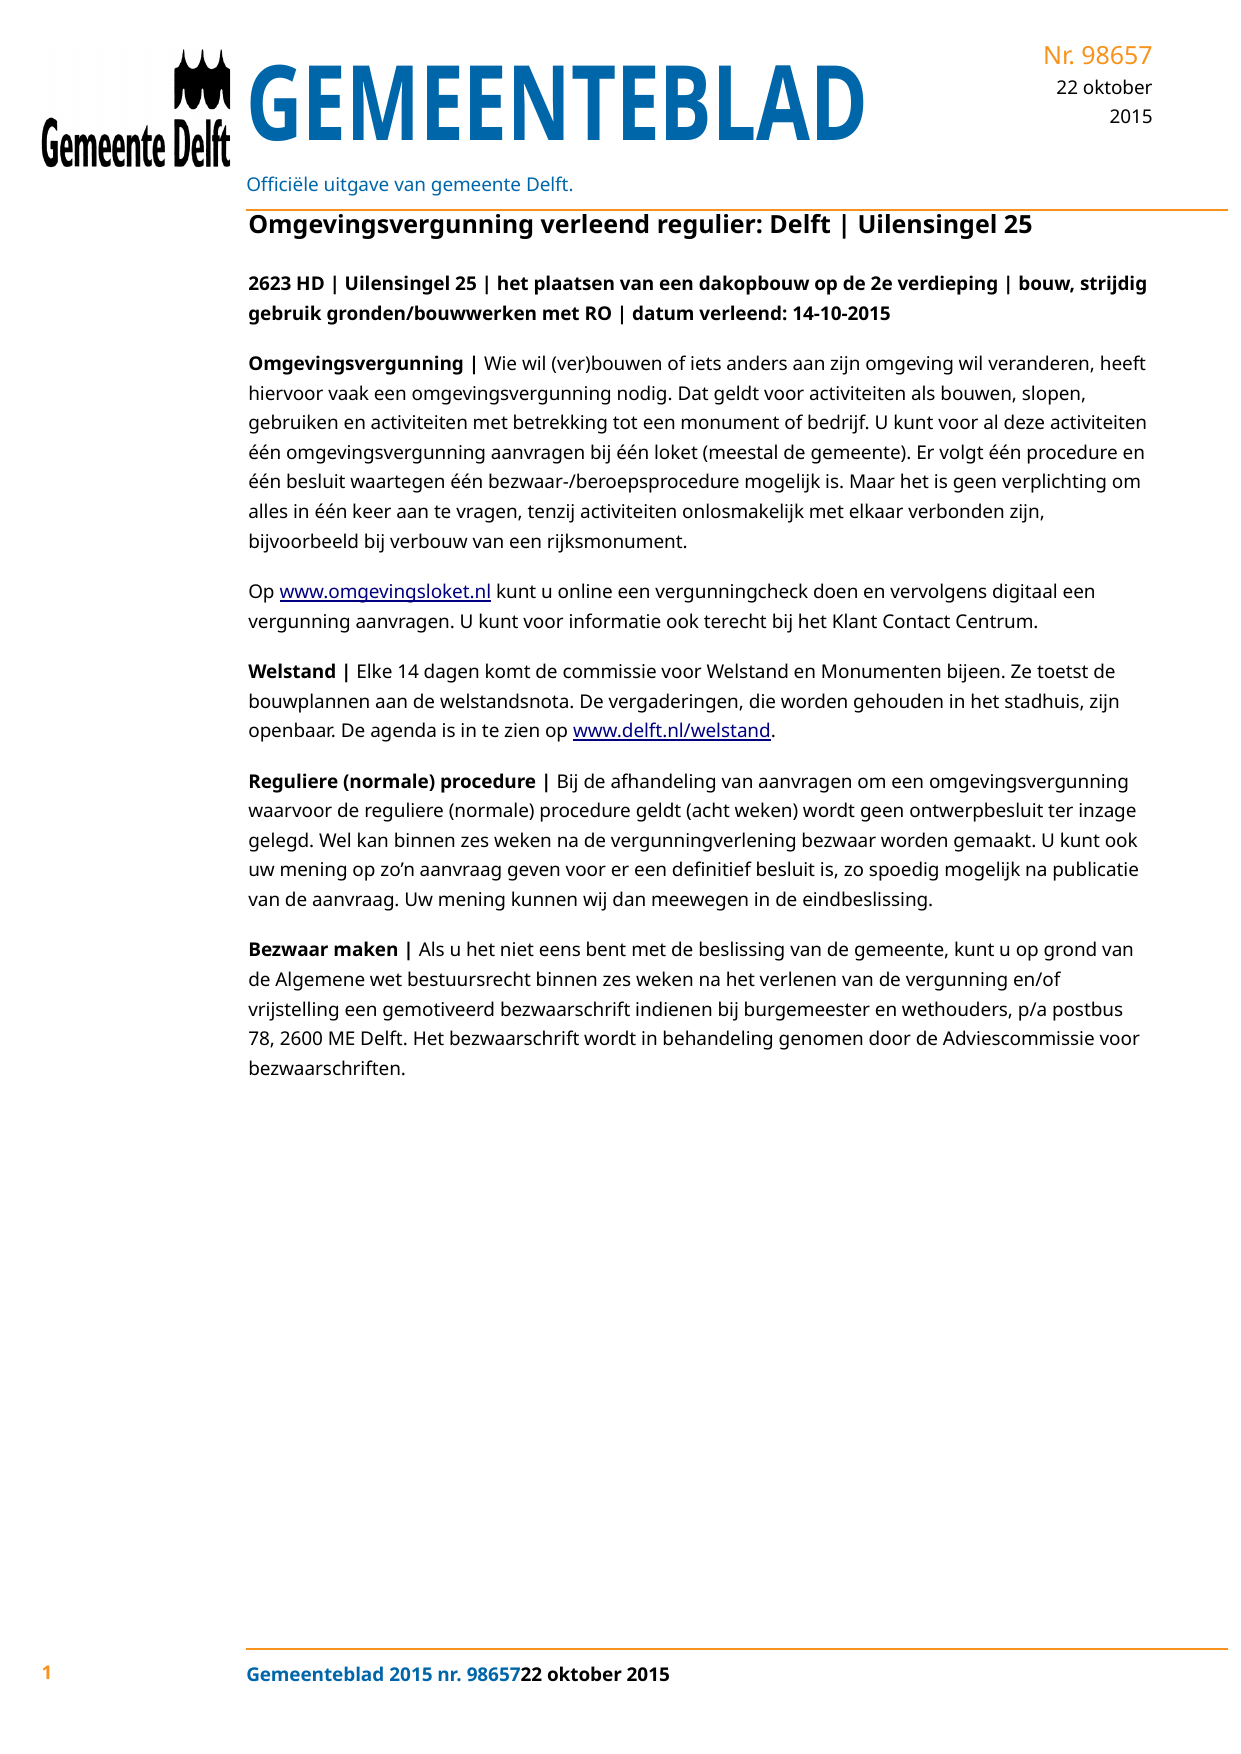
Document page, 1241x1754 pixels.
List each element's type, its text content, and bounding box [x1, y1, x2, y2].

text Omgevingsvergunning verleend regulier: Delft | Uilensingel 25 [248, 211, 1152, 241]
text Omgevingsvergunning | Wie wil (ver)bouwen of iets anders aan zijn omgeving wil veranderen, heeft hiervoor vaak een omgevingsvergunning nodig. Dat geldt voor activiteiten als bouwen, slopen, gebruiken en activiteiten met betrekking tot een monument of bedrijf. U kunt voor al deze activiteiten één omgevingsvergunning aanvragen bij één loket (meestal de gemeente). Er volgt één procedure en één besluit waartegen één bezwaar-/beroepsprocedure mogelijk is. Maar het is geen verplichting om alles in één keer aan te vragen, tenzij activiteiten onlosmakelijk met elkaar verbonden zijn, bijvoorbeeld bij verbouw van een rijksmonument. [248, 350, 1152, 553]
text Reguliere (normale) procedure | Bij de afhandeling van aanvragen om een omgevingsvergunning waarvoor de reguliere (normale) procedure geldt (acht weken) wordt geen ontwerpbesluit ter inzage gelegd. Wel kan binnen zes weken na de vergunningverlening bezwaar worden gemaakt. U kunt ook uw mening op zo’n aanvraag geven voor er een definitief besluit is, zo spoedig mogelijk na publicatie van de aanvraag. Uw mening kunnen wij dan meewegen in de eindbeslissing. [248, 768, 1152, 912]
text 2623 HD | Uilensingel 25 | het plaatsen van een dakopbouw op de 2e verdieping | bouw, strijdig gebruik gronden/bouwwerken met RO | datum verleend: 14-10-2015 [248, 270, 1152, 326]
text Welstand | Elke 14 dagen komt de commissie voor Welstand en Monumenten bijeen. Ze toetst de bouwplannen aan de welstandsnota. De vergaderingen, die worden gehouden in het stadhuis, zijn openbaar. De agenda is in te zien op www.delft.nl/welstand. [248, 658, 1152, 743]
picture [41, 47, 231, 172]
text Bezwaar maken | Als u het niet eens bent met de beslissing van de gemeente, kunt u op grond van de Algemene wet bestuursrecht binnen zes weken na het verlenen van de vergunning en/of vrijstelling een gemotiveerd bezwaarschrift indienen bij burgemeester en wethouders, p/a postbus 78, 2600 ME Delft. Het bezwaarschrift wordt in behandeling genomen door de Adviescommissie voor bezwaarschriften. [248, 937, 1152, 1081]
text Op www.omgevingsloket.nl kunt u online een vergunningcheck doen en vervolgens digitaal een vergunning aanvragen. U kunt voor informatie ook terecht bij het Klant Contact Centrum. [248, 578, 1152, 633]
